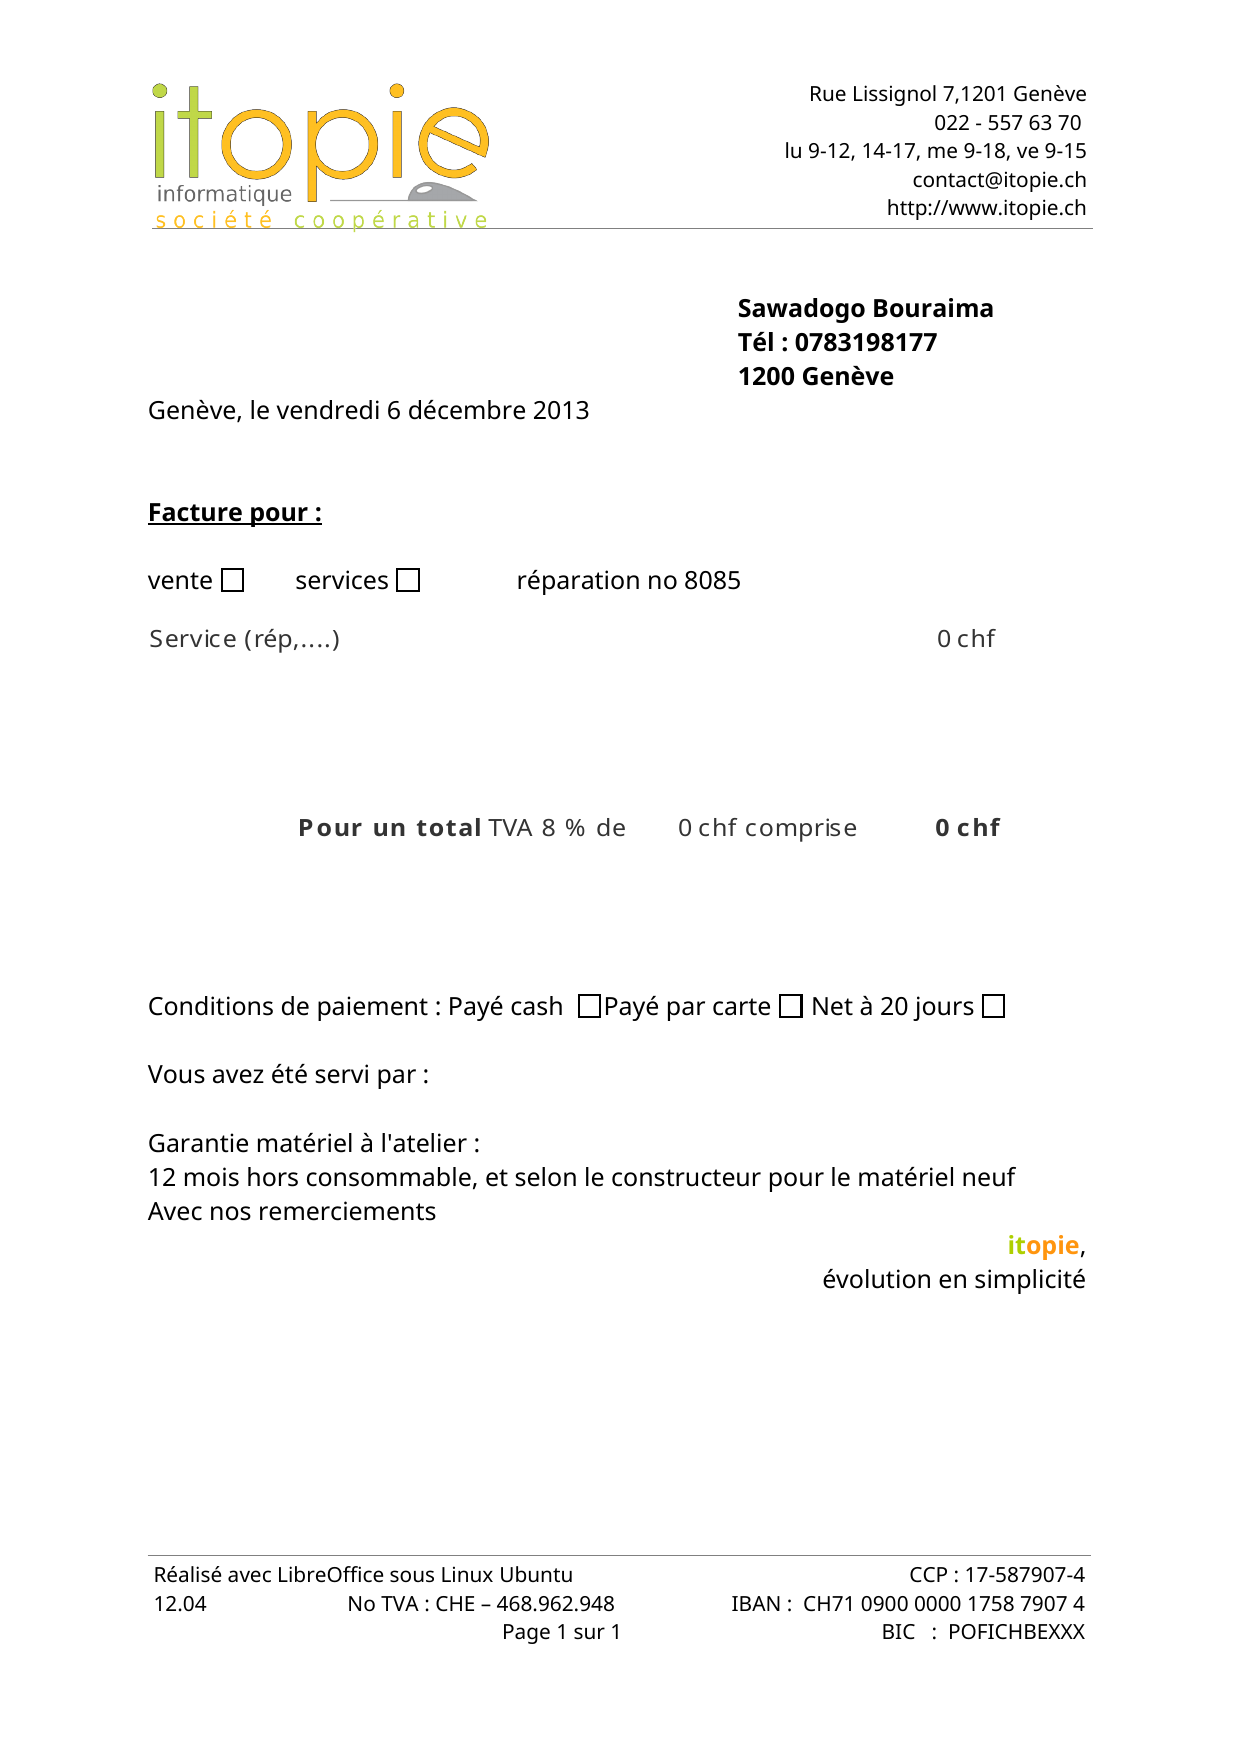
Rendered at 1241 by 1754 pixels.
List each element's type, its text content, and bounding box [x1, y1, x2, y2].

text Genève, le vendredi 6 décembre 2013 [148, 392, 1093, 427]
text Garantie matériel à l'atelier : [148, 1125, 1093, 1159]
text itopie, [148, 1227, 1093, 1262]
text 1200 Genève [148, 358, 1093, 392]
text Sawadogo Bouraima [148, 290, 1093, 324]
text Facture pour : [148, 495, 1093, 529]
text Conditions de paiement : Payé cash Payé par carte Net à 20 jours [148, 989, 1093, 1023]
text Tél : 0783198177 [148, 324, 1093, 358]
text Avec nos remerciements [148, 1193, 1093, 1227]
text vente services réparation no 8085 [148, 563, 1093, 597]
text 12 mois hors consommable, et selon le constructeur pour le matériel neuf [148, 1159, 1093, 1193]
picture [138, 72, 500, 244]
text évolution en simplicité [148, 1262, 1093, 1296]
text Vous avez été servi par : [148, 1057, 1093, 1091]
